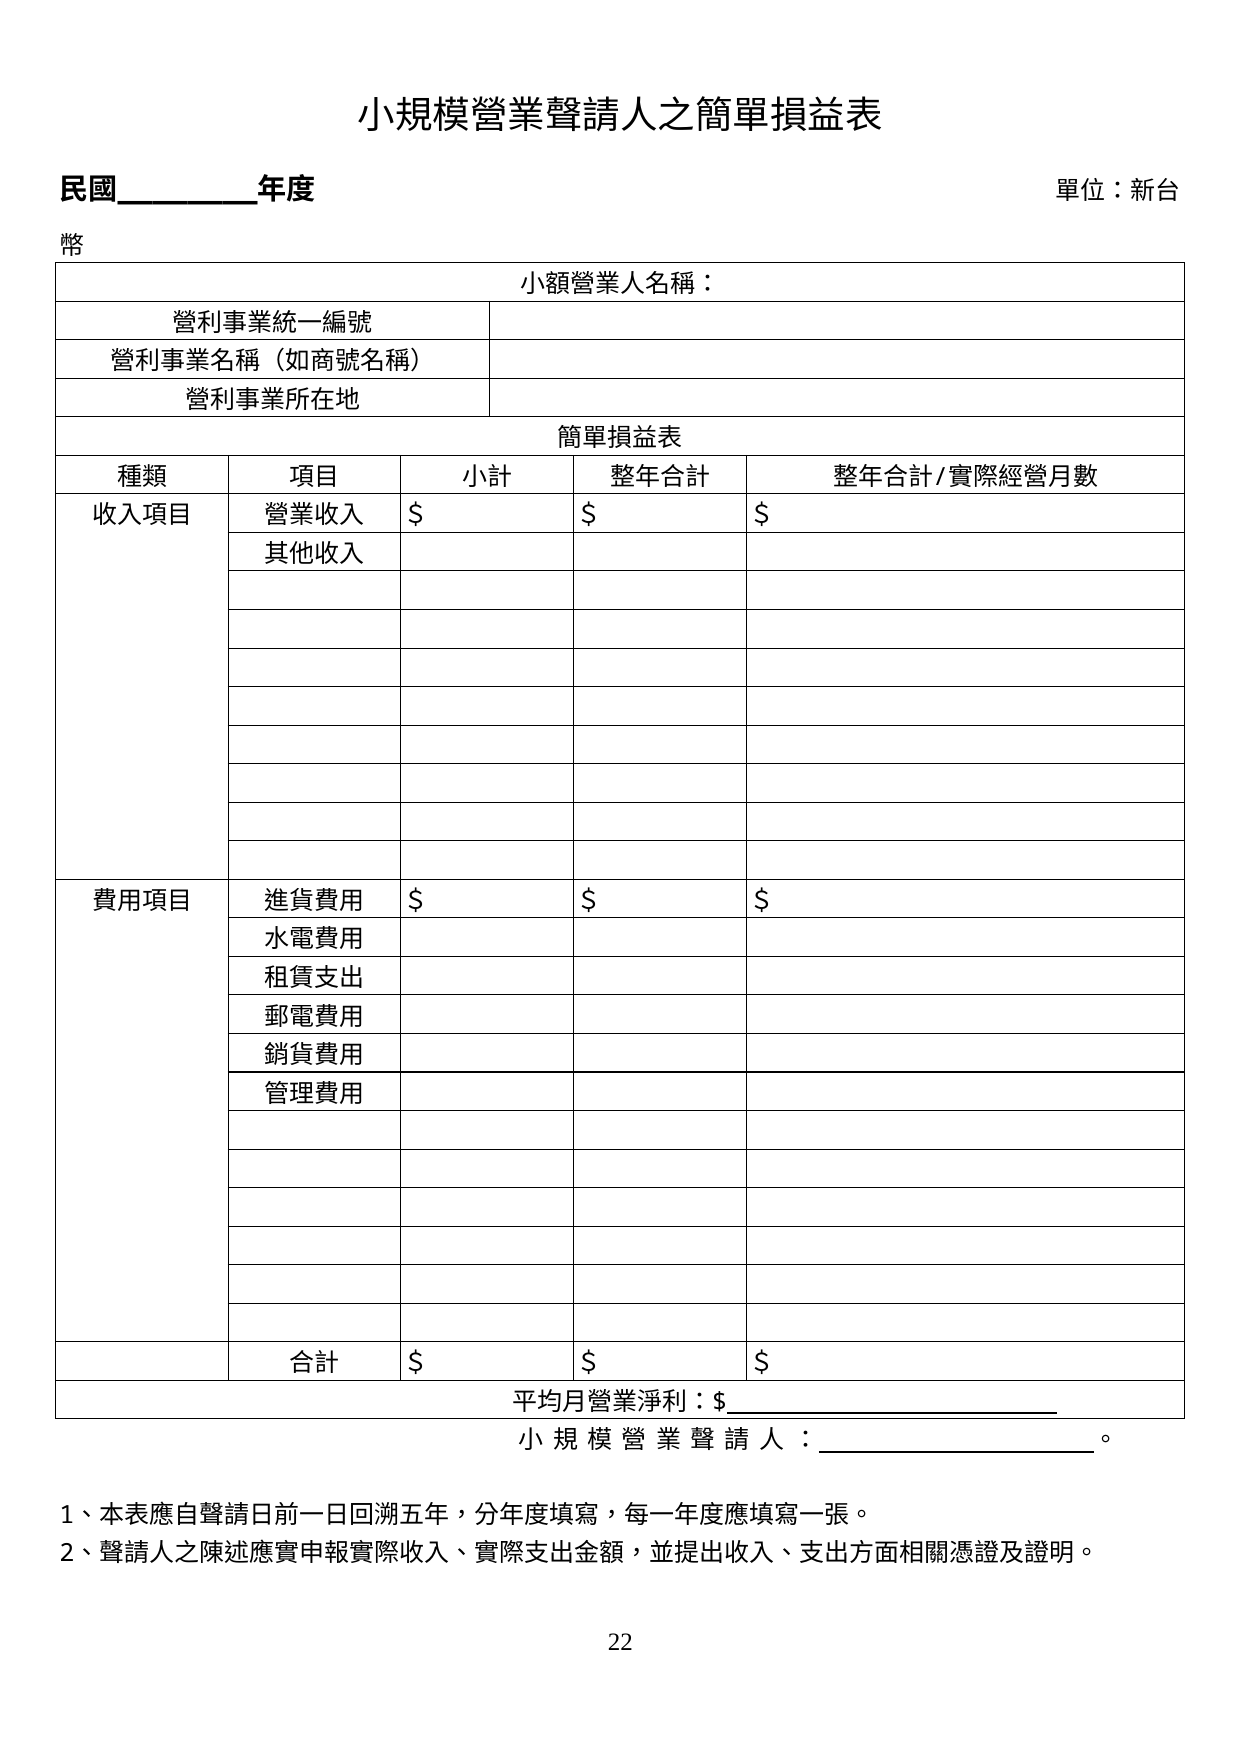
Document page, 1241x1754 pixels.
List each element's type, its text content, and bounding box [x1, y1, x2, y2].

table_cell [747, 610, 1184, 647]
table_cell [574, 803, 746, 840]
table_cell [229, 1111, 400, 1148]
table_cell 營利事業所在地 [56, 379, 489, 416]
table_cell [401, 1150, 573, 1187]
table_cell 銷貨費用 [229, 1034, 400, 1071]
table_cell 小計 [401, 456, 573, 493]
table_cell [490, 340, 1184, 378]
table_cell [747, 1111, 1184, 1148]
table_cell [229, 1265, 400, 1303]
table_cell [401, 918, 573, 956]
text 民國________年度 單位：新台幣 [59, 149, 1181, 262]
table_cell [56, 994, 228, 1033]
table_cell [401, 803, 573, 840]
table_cell [747, 764, 1184, 802]
table_cell 整年合計/實際經營月數 [747, 456, 1184, 493]
table_cell [229, 841, 400, 879]
table_cell [401, 957, 573, 994]
table_cell [401, 995, 573, 1033]
table_cell ＄ [401, 1342, 573, 1380]
table_cell ＄ [574, 880, 746, 917]
table_cell ＄ [401, 494, 573, 532]
table_cell 收入項目 [56, 494, 228, 532]
table_cell [229, 610, 400, 647]
table_cell ＄ [574, 1342, 746, 1380]
table_cell [747, 649, 1184, 686]
table_cell [574, 1265, 746, 1303]
text 1、本表應自聲請日前一日回溯五年，分年度填寫，每一年度應填寫一張。 [59, 1494, 1181, 1532]
table_cell 營業收入 [229, 494, 400, 532]
text 2、聲請人之陳述應實申報實際收入、實際支出金額，並提出收入、支出方面相關憑證及證明。 [59, 1532, 1181, 1569]
table_cell [229, 571, 400, 609]
table_cell ＄ [747, 1342, 1184, 1380]
table_cell [229, 764, 400, 802]
table_cell [574, 610, 746, 647]
table_cell [56, 532, 228, 570]
table_cell [574, 726, 746, 763]
table_cell [747, 1265, 1184, 1303]
table_cell [56, 840, 228, 879]
table_cell [574, 1304, 746, 1341]
table_cell [401, 610, 573, 647]
table_cell [401, 571, 573, 609]
table_cell [747, 571, 1184, 609]
table_cell [56, 1264, 228, 1303]
table_cell [56, 648, 228, 686]
table_cell [56, 1033, 228, 1071]
table_cell 費用項目 [56, 880, 228, 917]
table_cell ＄ [747, 880, 1184, 917]
table_cell 合計 [229, 1342, 400, 1380]
table_cell [56, 956, 228, 994]
table_cell [747, 726, 1184, 763]
table_cell [747, 803, 1184, 840]
table_cell [574, 918, 746, 956]
table_cell [574, 687, 746, 724]
table_cell 整年合計 [574, 456, 746, 493]
table_cell [229, 1227, 400, 1264]
table_cell [747, 1227, 1184, 1264]
table_cell [56, 609, 228, 647]
table_cell ＄ [574, 494, 746, 532]
table_cell [401, 1073, 573, 1110]
table_cell [56, 1110, 228, 1148]
table_cell [574, 649, 746, 686]
table_cell [56, 1303, 228, 1341]
table_cell [574, 957, 746, 994]
table_cell [56, 686, 228, 724]
table_cell [56, 802, 228, 840]
table_cell [56, 1071, 228, 1110]
table_cell [574, 995, 746, 1033]
table_cell [574, 1034, 746, 1071]
table_cell [574, 1111, 746, 1148]
table_cell [747, 1150, 1184, 1187]
table_cell [229, 1150, 400, 1187]
table_cell [574, 1150, 746, 1187]
table_cell [401, 1304, 573, 1341]
table_cell [401, 1034, 573, 1071]
table_cell [56, 1187, 228, 1226]
table_cell [401, 1188, 573, 1226]
table_cell 進貨費用 [229, 880, 400, 917]
table_cell 租賃支出 [229, 957, 400, 994]
table_cell 營利事業統一編號 [56, 302, 489, 339]
table_cell [747, 957, 1184, 994]
table_cell [747, 533, 1184, 570]
table_cell 平均月營業淨利：$ [56, 1381, 1184, 1418]
table_cell [747, 918, 1184, 956]
table_cell [747, 687, 1184, 724]
text 小規模營業聲請人之簡單損益表 [59, 74, 1181, 149]
table_cell [401, 687, 573, 724]
table_cell [574, 764, 746, 802]
table_cell [574, 571, 746, 609]
table_cell 其他收入 [229, 533, 400, 570]
table_cell [490, 302, 1184, 339]
table_cell [401, 726, 573, 763]
table_cell [56, 763, 228, 802]
table_cell [56, 1149, 228, 1187]
table_cell [401, 1111, 573, 1148]
table_cell ＄ [401, 880, 573, 917]
table_cell [574, 1188, 746, 1226]
table_cell 種類 [56, 456, 228, 493]
table_cell [401, 764, 573, 802]
table_cell [229, 687, 400, 724]
table_cell 簡單損益表 [56, 417, 1184, 455]
table_cell [490, 379, 1184, 416]
table_cell [56, 1226, 228, 1264]
table_cell [229, 1304, 400, 1341]
table_cell [229, 649, 400, 686]
table_cell [747, 995, 1184, 1033]
table_cell [401, 533, 573, 570]
table_header 小額營業人名稱： [56, 263, 1184, 301]
table_cell 郵電費用 [229, 995, 400, 1033]
table_cell [229, 803, 400, 840]
table_cell [574, 533, 746, 570]
table_cell [56, 725, 228, 763]
table_cell [574, 1227, 746, 1264]
table_cell 營利事業名稱（如商號名稱） [56, 340, 489, 378]
table_cell [747, 1188, 1184, 1226]
table_cell [56, 1342, 228, 1380]
table_cell [401, 841, 573, 879]
table_cell [747, 841, 1184, 879]
table_cell [747, 1034, 1184, 1071]
table_cell [574, 1073, 746, 1110]
table_cell [56, 917, 228, 956]
text 小規模營業聲請人： 。 [59, 1419, 1181, 1457]
table_cell [229, 726, 400, 763]
table_cell [56, 570, 228, 609]
table_cell [229, 1188, 400, 1226]
table_cell 管理費用 [229, 1073, 400, 1110]
table_cell 水電費用 [229, 918, 400, 956]
table_cell [747, 1073, 1184, 1110]
table_cell [401, 1227, 573, 1264]
table_cell 項目 [229, 456, 400, 493]
table_cell [401, 649, 573, 686]
table_cell [401, 1265, 573, 1303]
table_cell [574, 841, 746, 879]
table_cell ＄ [747, 494, 1184, 532]
table_cell [747, 1304, 1184, 1341]
